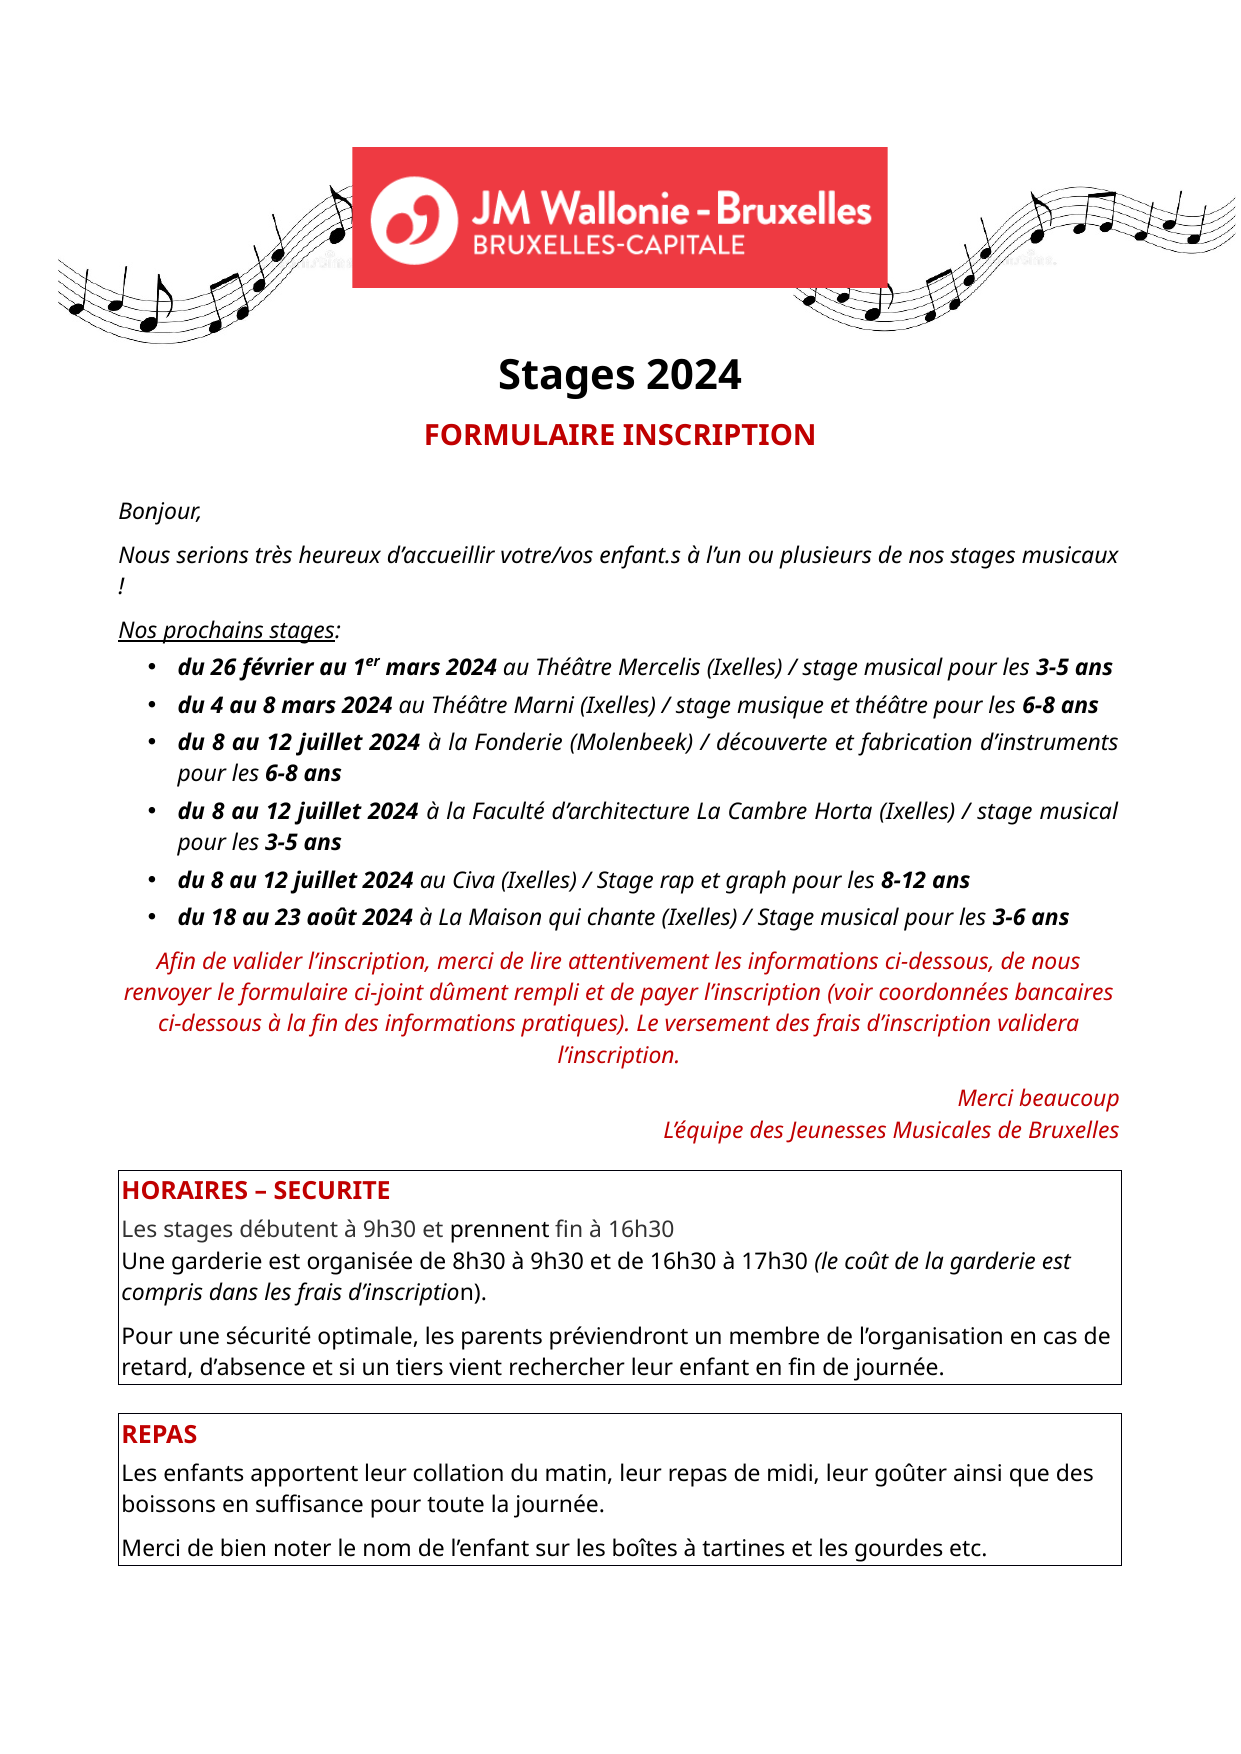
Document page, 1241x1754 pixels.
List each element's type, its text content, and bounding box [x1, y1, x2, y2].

text Merci de bien noter le nom de l’enfant sur les boîtes à tartines et les gourdes etc. [119, 1529, 1121, 1565]
text Afin de valider l’inscription, merci de lire attentivement les informations ci-dessous, de nous renvoyer le formulaire ci-joint dûment rempli et de payer l’inscription (voir coordonnées bancaires ci-dessous à la fin des informations pratiques). Le versement des frais d’inscription validera l’inscription. [118, 945, 1122, 1070]
list du 8 au 12 juillet 2024 à la Fonderie (Molenbeek) / découverte et fabrication d’instruments pour les 6-8 ans [148, 726, 1122, 789]
text Merci beaucoup [118, 1082, 1122, 1114]
text L’équipe des Jeunesses Musicales de Bruxelles [118, 1114, 1122, 1145]
list du 4 au 8 mars 2024 au Théâtre Marni (Ixelles) / stage musique et théâtre pour les 6-8 ans [148, 689, 1122, 720]
text HORAIRES – SECURITE [119, 1171, 1121, 1207]
text REPAS [119, 1414, 1121, 1451]
text Pour une sécurité optimale, les parents préviendront un membre de l’organisation en cas de retard, d’absence et si un tiers vient rechercher leur enfant en fin de journée. [119, 1316, 1121, 1384]
text Stages 2024 [118, 345, 1122, 401]
list du 8 au 12 juillet 2024 à la Faculté d’architecture La Cambre Horta (Ixelles) / stage musical pour les 3-5 ans [148, 795, 1122, 857]
text Les stages débutent à 9h30 et prennent fin à 16h30 Une garderie est organisée de 8h30 à 9h30 et de 16h30 à 17h30 (le coût de la garderie est compris dans les frais d’inscription). [119, 1210, 1121, 1307]
text Les enfants apportent leur collation du matin, leur repas de midi, leur goûter ainsi que des boissons en suffisance pour toute la journée. [119, 1454, 1121, 1519]
list du 26 février au 1er mars 2024 au Théâtre Mercelis (Ixelles) / stage musical pour les 3-5 ans [148, 651, 1122, 682]
text Nous serions très heureux d’accueillir votre/vos enfant.s à l’un ou plusieurs de nos stages musicaux ! [118, 539, 1122, 601]
list du 18 au 23 août 2024 à La Maison qui chante (Ixelles) / Stage musical pour les 3-6 ans [148, 901, 1122, 932]
text Nos prochains stages: [118, 614, 1122, 645]
text FORMULAIRE INSCRIPTION [118, 414, 1122, 454]
text Bonjour, [118, 495, 1122, 526]
list du 8 au 12 juillet 2024 au Civa (Ixelles) / Stage rap et graph pour les 8-12 ans [148, 864, 1122, 895]
